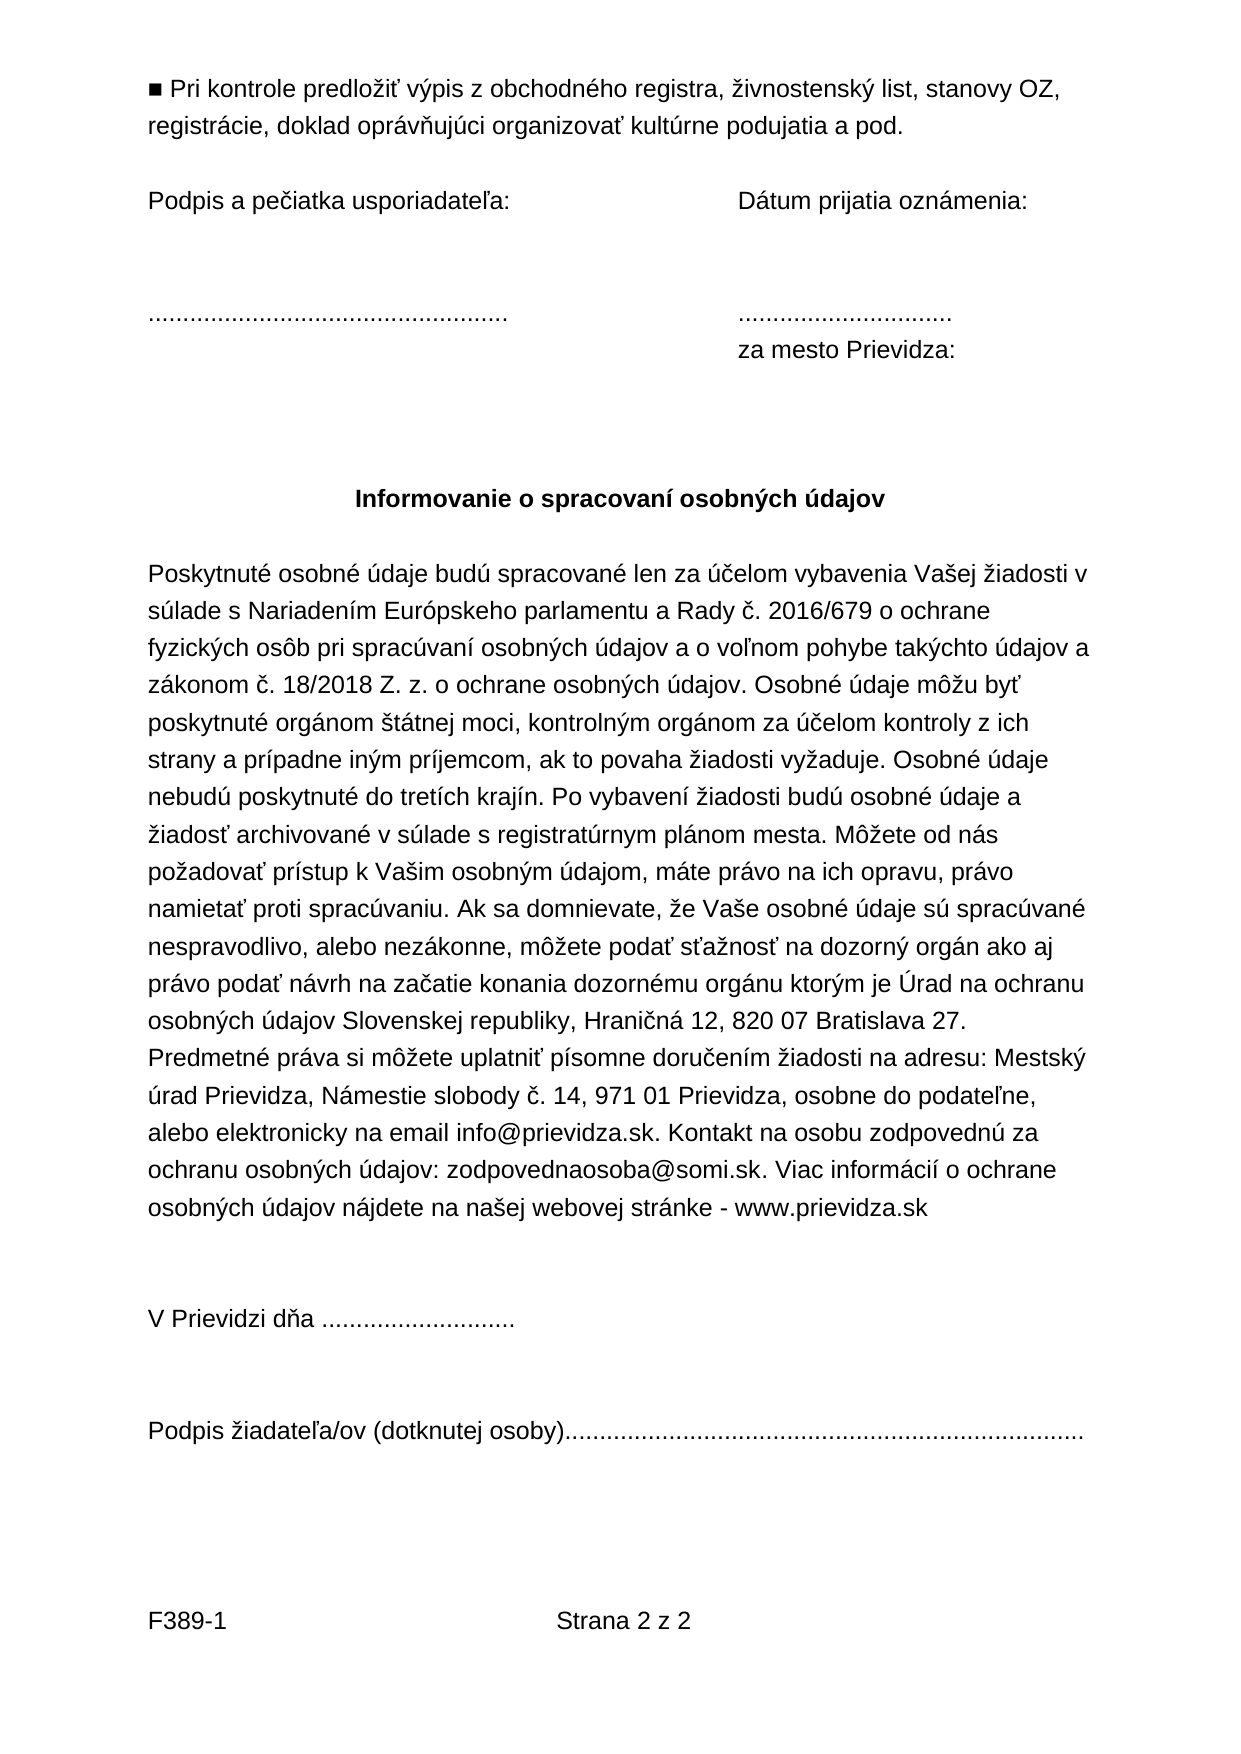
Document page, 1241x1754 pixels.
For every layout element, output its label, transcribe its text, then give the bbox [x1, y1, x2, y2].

text V Prievidzi dňa ............................ [148, 1304, 1093, 1333]
text Informovanie o spracovaní osobných údajov [148, 484, 1093, 513]
text ■ Pri kontrole predložiť výpis z obchodného registra, živnostenský list, stanovy OZ, registrácie, doklad oprávňujúci organizovať kultúrne podujatia a pod. [148, 74, 1093, 140]
text Podpis a pečiatka usporiadateľa: Dátum prijatia oznámenia: [148, 186, 1093, 214]
text Poskytnuté osobné údaje budú spracované len za účelom vybavenia Vašej žiadosti v súlade s Nariadením Európskeho parlamentu a Rady č. 2016/679 o ochrane [148, 558, 1093, 624]
text Podpis žiadateľa/ov (dotknutej osoby)........................................................................... [148, 1416, 1093, 1445]
text fyzických osôb pri spracúvaní osobných údajov a o voľnom pohybe takýchto údajov a zákonom č. 18/2018 Z. z. o ochrane osobných údajov. Osobné údaje môžu byť poskytnuté orgánom štátnej moci, kontrolným orgánom za účelom kontroly z ich strany a prípadne iným príjemcom, ak to povaha žiadosti vyžaduje. Osobné údaje nebudú poskytnuté do tretích krajín. Po vybavení žiadosti budú osobné údaje a žiadosť archivované v súlade s registratúrnym plánom mesta. Môžete od nás požadovať prístup k Vašim osobným údajom, máte právo na ich opravu, právo namietať proti spracúvaniu. Ak sa domnievate, že Vaše osobné údaje sú spracúvané nespravodlivo, alebo nezákonne, môžete podať sťažnosť na dozorný orgán ako aj právo podať návrh na začatie konania dozornému orgánu ktorým je Úrad na ochranu osobných údajov Slovenskej republiky, Hraničná 12, 820 07 Bratislava 27. Predmetné práva si môžete uplatniť písomne doručením žiadosti na adresu: Mestský úrad Prievidza, Námestie slobody č. 14, 971 01 Prievidza, osobne do podateľne, alebo elektronicky na email info@prievidza.sk. Kontakt na osobu zodpovednú za ochranu osobných údajov: zodpovednaosoba@somi.sk. Viac informácií o ochrane osobných údajov nájdete na našej webovej stránke - www.prievidza.sk [148, 633, 1093, 1221]
text za mesto Prievidza: [664, 335, 1093, 363]
text .................................................... ............................... [148, 297, 1093, 326]
